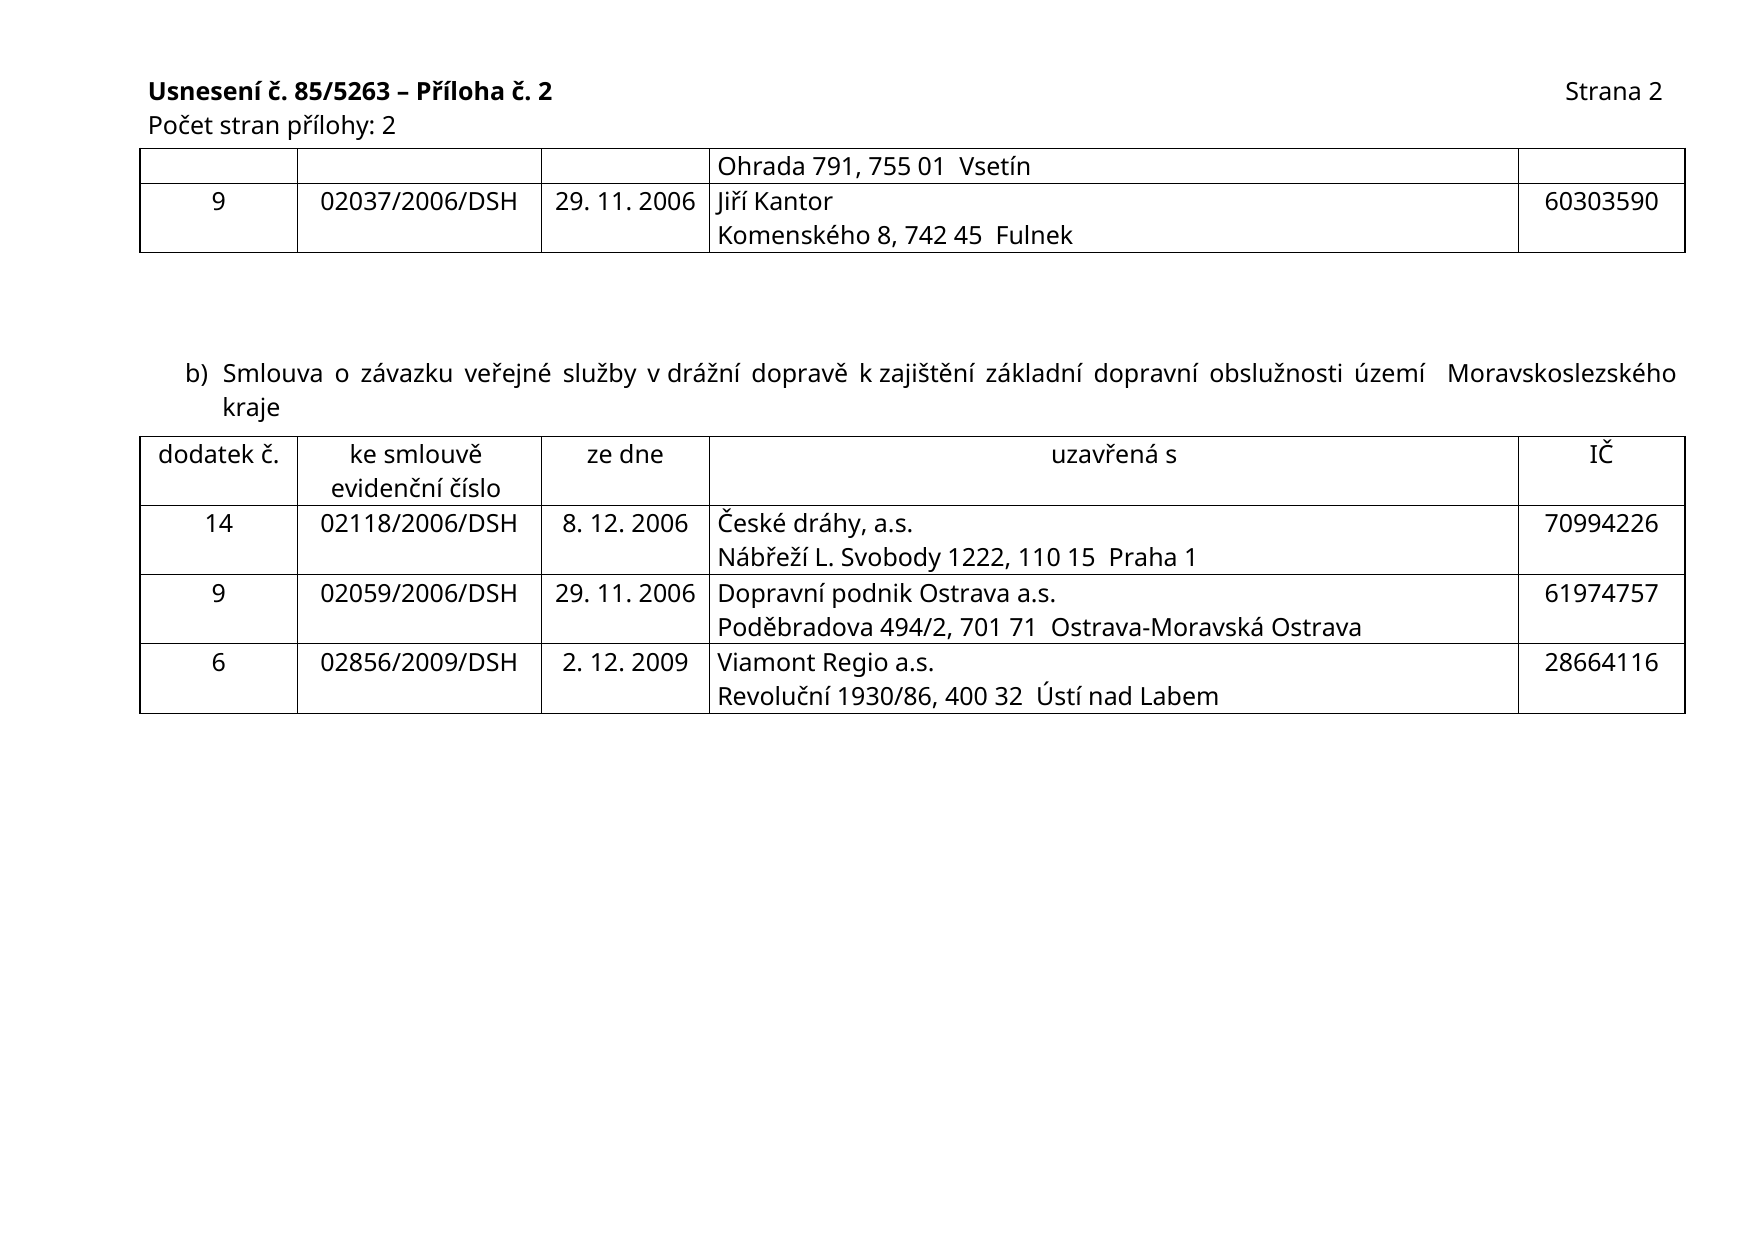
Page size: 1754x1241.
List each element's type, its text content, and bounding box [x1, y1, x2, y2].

table_cell [141, 149, 297, 183]
table_cell Jiří Kantor Komenského 8, 742 45 Fulnek [710, 184, 1518, 252]
table_cell 02856/2009/DSH [298, 644, 541, 712]
table_cell 14 [141, 506, 297, 574]
table_header dodatek č. [141, 437, 297, 505]
table_cell 60303590 [1519, 184, 1684, 252]
table_cell [298, 149, 541, 183]
table_cell 8. 12. 2006 [542, 506, 709, 574]
table_cell 70994226 [1519, 506, 1684, 574]
table_cell 28664116 [1519, 644, 1684, 712]
table_cell 02037/2006/DSH [298, 184, 541, 252]
table_cell 6 [141, 644, 297, 712]
table_cell 29. 11. 2006 [542, 575, 709, 643]
table_cell 9 [141, 184, 297, 252]
table_cell Viamont Regio a.s. Revoluční 1930/86, 400 32 Ústí nad Labem [710, 644, 1518, 712]
table_header uzavřená s [710, 437, 1518, 505]
table_cell Ohrada 791, 755 01 Vsetín [710, 149, 1518, 183]
table_cell Dopravní podnik Ostrava a.s. Poděbradova 494/2, 701 71 Ostrava-Moravská Ostrava [710, 575, 1518, 643]
table_cell 2. 12. 2009 [542, 644, 709, 712]
table_cell 9 [141, 575, 297, 643]
table_cell [542, 149, 709, 183]
list Smlouva o závazku veřejné služby v drážní dopravě k zajištění základní dopravní obslužnosti území Moravskoslezského kraje [185, 355, 1677, 423]
table_cell [1519, 149, 1684, 183]
table_cell 29. 11. 2006 [542, 184, 709, 252]
table_header IČ [1519, 437, 1684, 505]
table_cell 02059/2006/DSH [298, 575, 541, 643]
table_cell 02118/2006/DSH [298, 506, 541, 574]
table_header ke smlouvě evidenční číslo [298, 437, 541, 505]
table_cell České dráhy, a.s. Nábřeží L. Svobody 1222, 110 15 Praha 1 [710, 506, 1518, 574]
table_cell 61974757 [1519, 575, 1684, 643]
table_header ze dne [542, 437, 709, 505]
